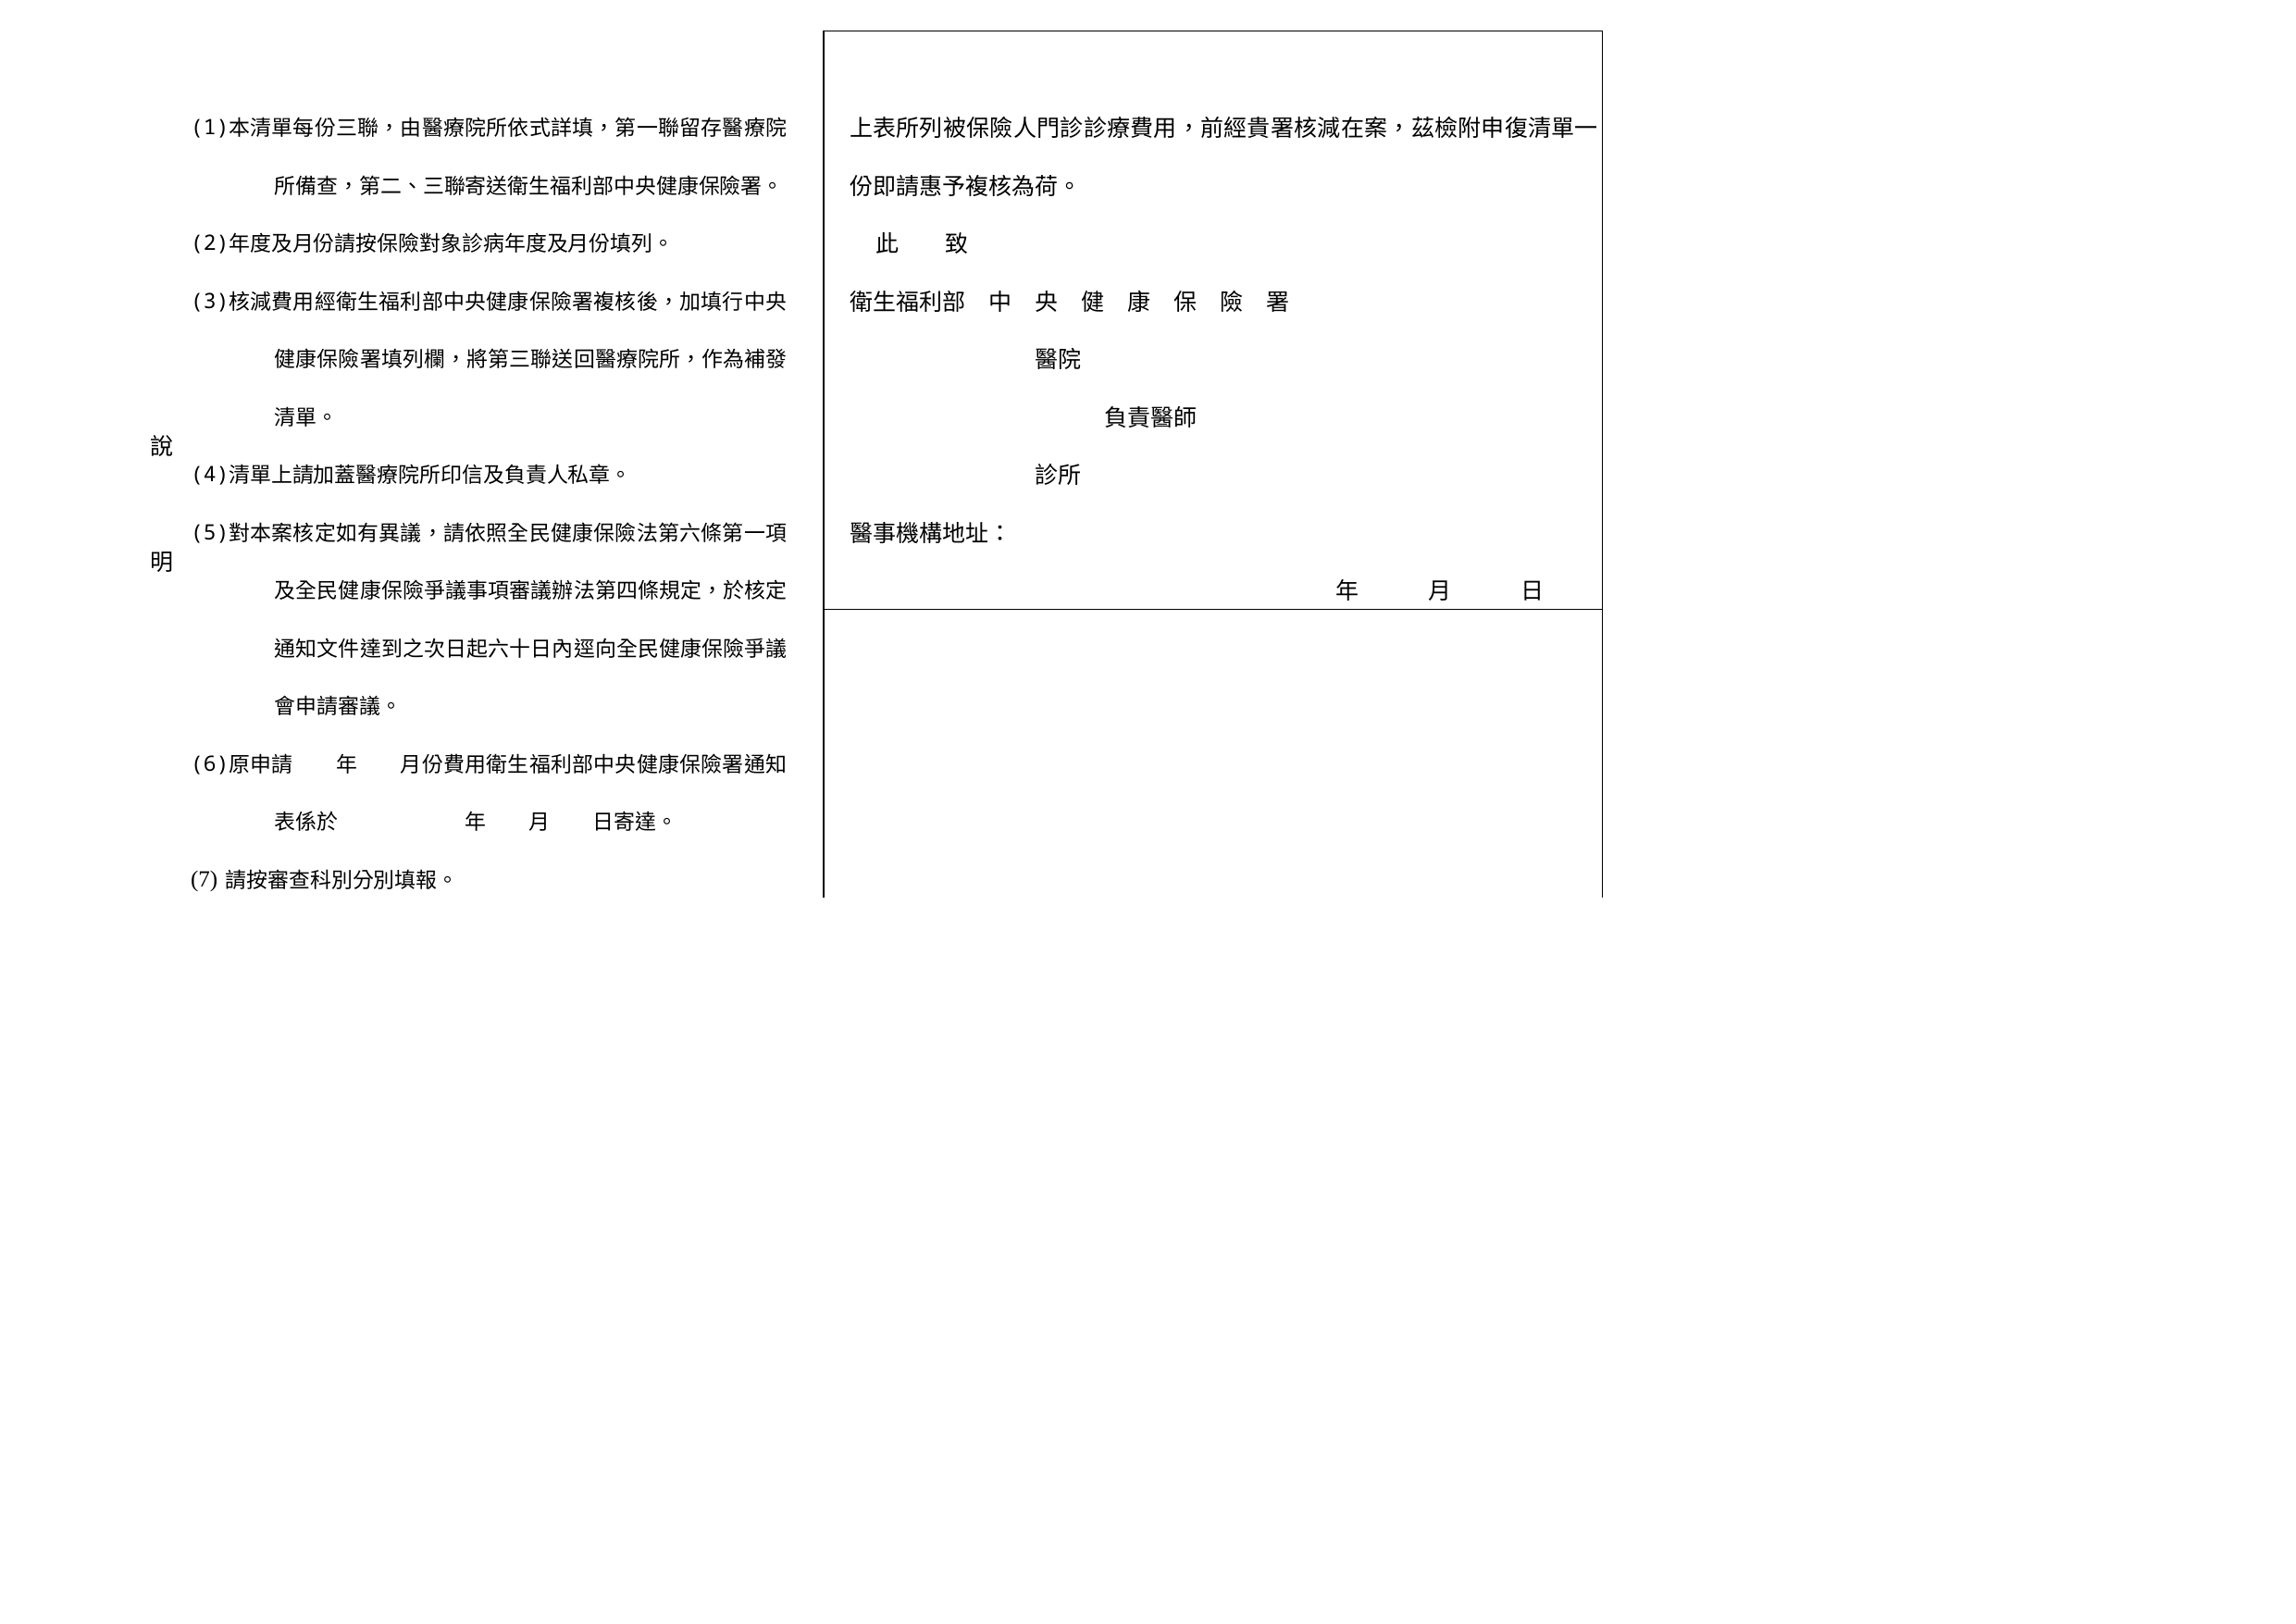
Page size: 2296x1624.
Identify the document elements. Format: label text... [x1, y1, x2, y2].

table_cell [2029, 609, 2159, 898]
table_header 本清單每份三聯，由醫療院所依式詳填，第一聯留存醫療院所備查，第二、三聯寄送衛生福利部中央健康保險署。 年度及月份請按保險對象診病年度及月份填列。 核減費用經衛生福利部中央健康保險署複核後，加填行中央健康保險署填列欄，將第三聯送回醫療院所，作為補發清單。 清單上請加蓋醫療院所印信及負責人私章。 對本案核定如有異議，請依照全民健康保險法第六條第一項及全民健康保險爭議事項審議辦法第四條規定，於核定通知文件達到之次日起六十日內逕向全民健康保險爭議會申請審議。 原申請 年 月份費用衛生福利部中央健康保險署通知表係於 年 月 日寄達。 請按審查科別分別填報。 [188, 31, 806, 898]
table_header 上表所列被保險人門診診療費用，前經貴署核減在案，茲檢附申復清單一份即請惠予複核為荷。 此 致 衛生福利部 中 央 健 康 保 險 署 醫院 負責醫師 診所 醫事機構地址： 年 月 日 [825, 31, 1602, 609]
table_cell [1636, 262, 1767, 609]
table_cell [1898, 146, 2029, 262]
table_cell [1768, 146, 1898, 262]
table_cell [1768, 609, 1898, 898]
table_cell [1636, 146, 1767, 262]
table_cell [2029, 262, 2159, 609]
table_cell [825, 610, 1602, 898]
table_header [1636, 31, 1767, 146]
table_cell [2029, 146, 2159, 262]
table_cell [1898, 262, 2029, 609]
table_header [1898, 31, 2029, 146]
table_header [1603, 31, 1636, 898]
table_header [1768, 31, 1898, 146]
table_header [806, 31, 823, 898]
table_header [2029, 31, 2159, 146]
table_cell [1636, 609, 1767, 898]
table_cell [1898, 609, 2029, 898]
table_header 說 明 [136, 31, 188, 898]
table_cell [1768, 262, 1898, 609]
